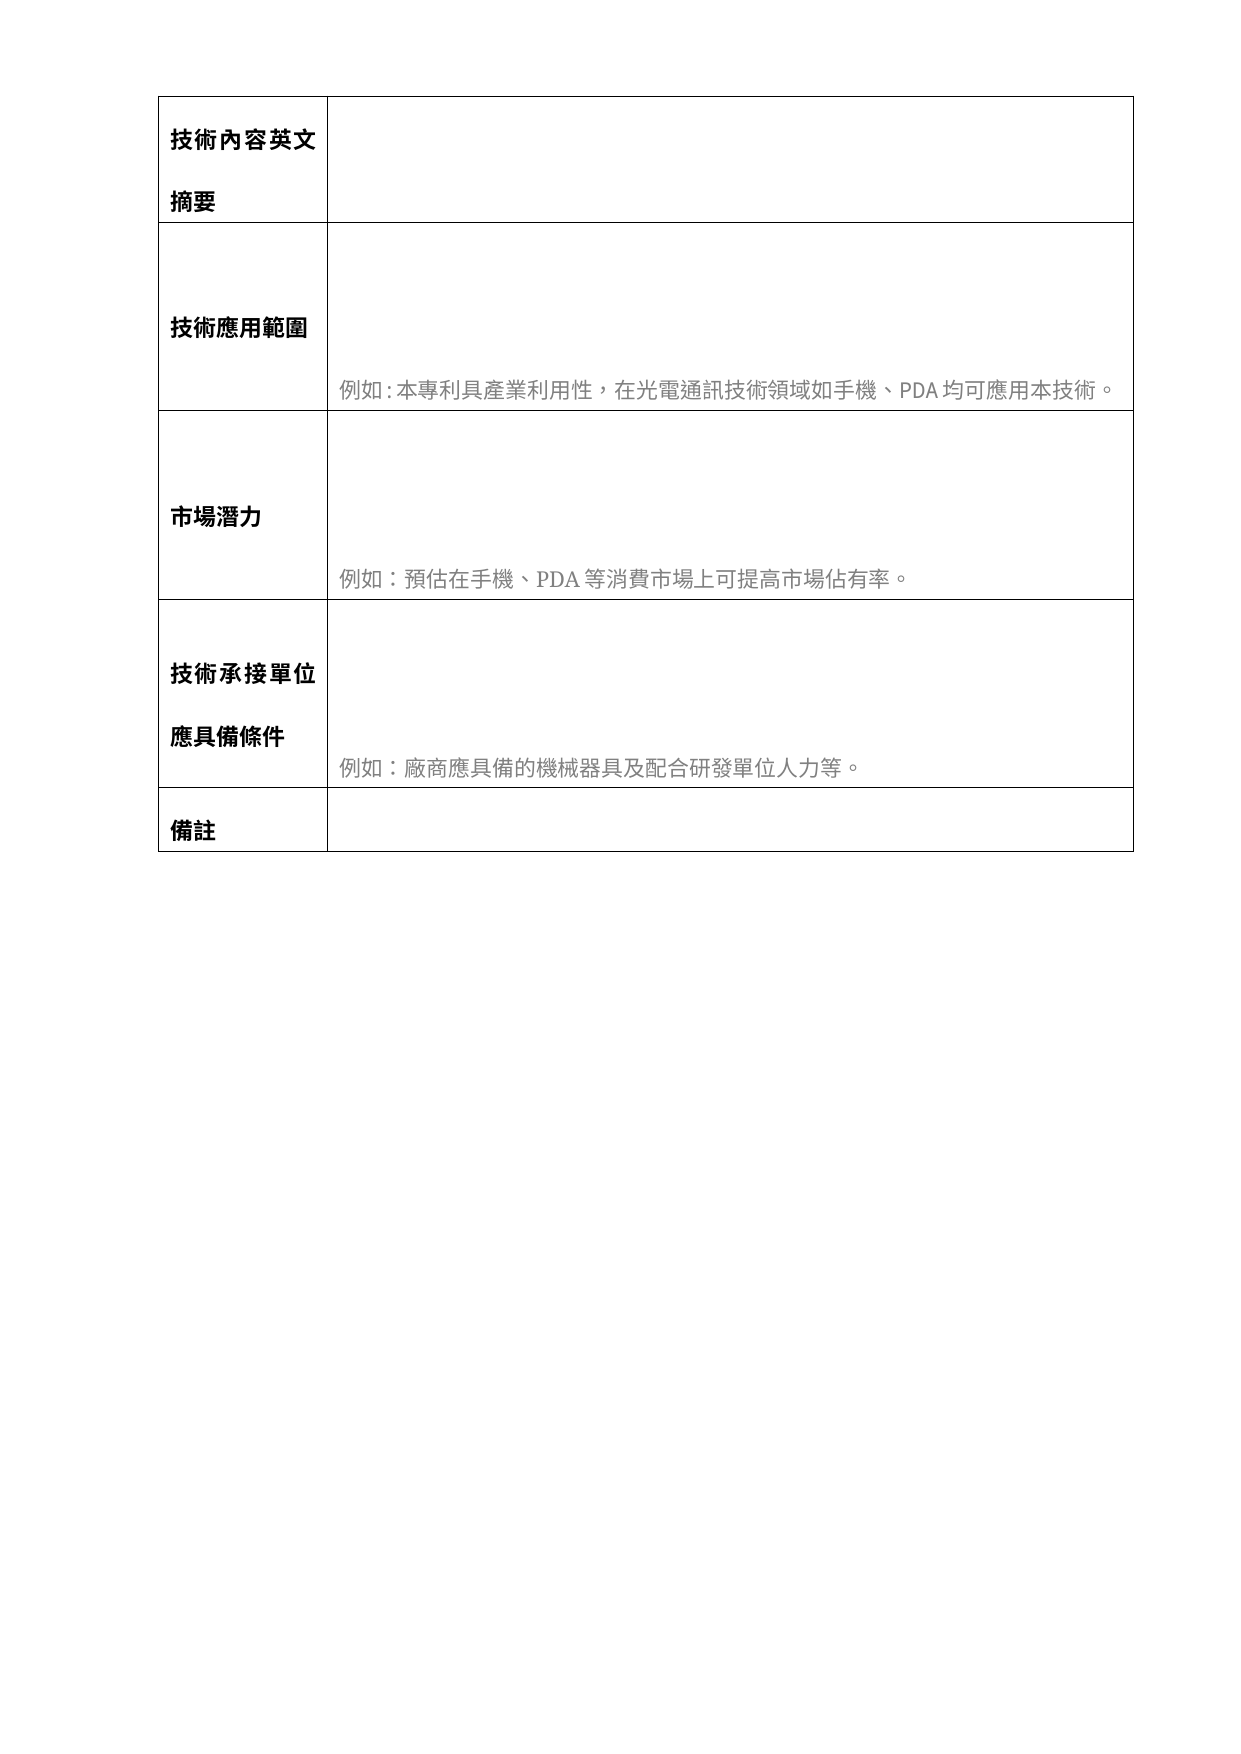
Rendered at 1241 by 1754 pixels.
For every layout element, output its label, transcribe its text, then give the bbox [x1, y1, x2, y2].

table_cell 例如:本專利具產業利用性，在光電通訊技術領域如手機、PDA均可應用本技術。 [328, 223, 1133, 410]
table_cell 備註 [159, 788, 327, 851]
table_cell 技術內容英文摘要 [159, 97, 327, 222]
table_cell [328, 788, 1133, 851]
table_cell 技術應用範圍 [159, 223, 327, 410]
table_cell 市場潛力 [159, 411, 327, 599]
table_cell 技術承接單位應具備條件 [159, 600, 327, 787]
table_cell 例如：預估在手機、PDA等消費市場上可提高市場佔有率。 [328, 411, 1133, 599]
table_cell 例如：廠商應具備的機械器具及配合研發單位人力等。 [328, 600, 1133, 787]
table_cell [328, 97, 1133, 222]
